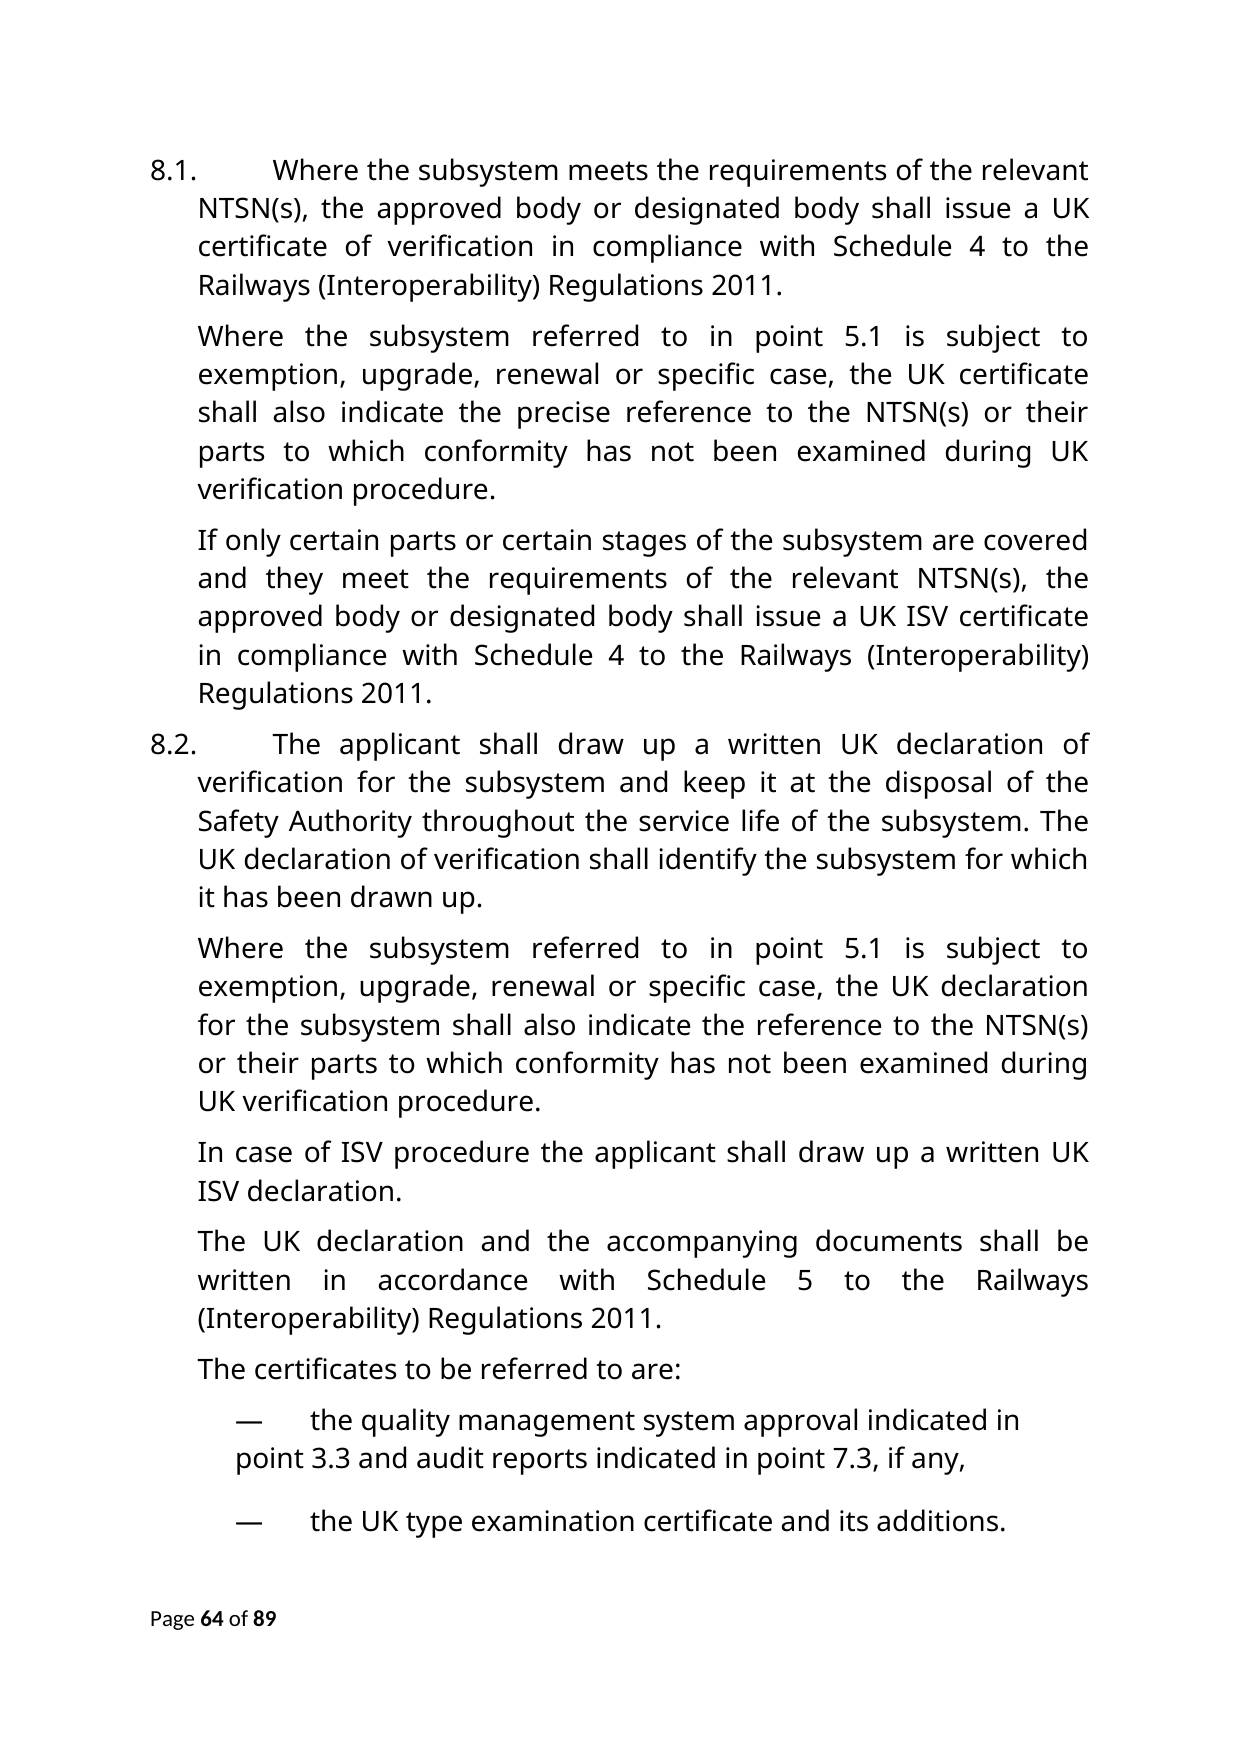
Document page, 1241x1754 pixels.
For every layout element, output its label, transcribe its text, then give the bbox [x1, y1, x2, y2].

list Where the subsystem referred to in point 5.1 is subject to exemption, upgrade, renewal or specific case, the UK declaration for the subsystem shall also indicate the reference to the NTSN(s) or their parts to which conformity has not been examined during UK verification procedure. [197, 928, 1090, 1120]
list Where the subsystem referred to in point 5.1 is subject to exemption, upgrade, renewal or specific case, the UK certificate shall also indicate the precise reference to the NTSN(s) or their parts to which conformity has not been examined during UK verification procedure. [197, 316, 1090, 507]
list If only certain parts or certain stages of the subsystem are covered and they meet the requirements of the relevant NTSN(s), the approved body or designated body shall issue a UK ISV certificate in compliance with Schedule 4 to the Railways (Interoperability) Regulations 2011. [197, 520, 1090, 712]
list the quality management system approval indicated in point 3.3 and audit reports indicated in point 7.3, if any, [235, 1400, 1090, 1477]
list The certificates to be referred to are: [197, 1349, 1090, 1387]
list The UK declaration and the accompanying documents shall be written in accordance with Schedule 5 to the Railways (Interoperability) Regulations 2011. [197, 1222, 1090, 1337]
list the UK type examination certificate and its additions. [235, 1502, 1090, 1540]
list In case of ISV procedure the applicant shall draw up a written UK ISV declaration. [197, 1132, 1090, 1209]
list The applicant shall draw up a written UK declaration of verification for the subsystem and keep it at the disposal of the Safety Authority throughout the service life of the subsystem. The UK declaration of verification shall identify the subsystem for which it has been drawn up. [150, 724, 1090, 916]
list Where the subsystem meets the requirements of the relevant NTSN(s), the approved body or designated body shall issue a UK certificate of verification in compliance with Schedule 4 to the Railways (Interoperability) Regulations 2011. [150, 150, 1090, 303]
